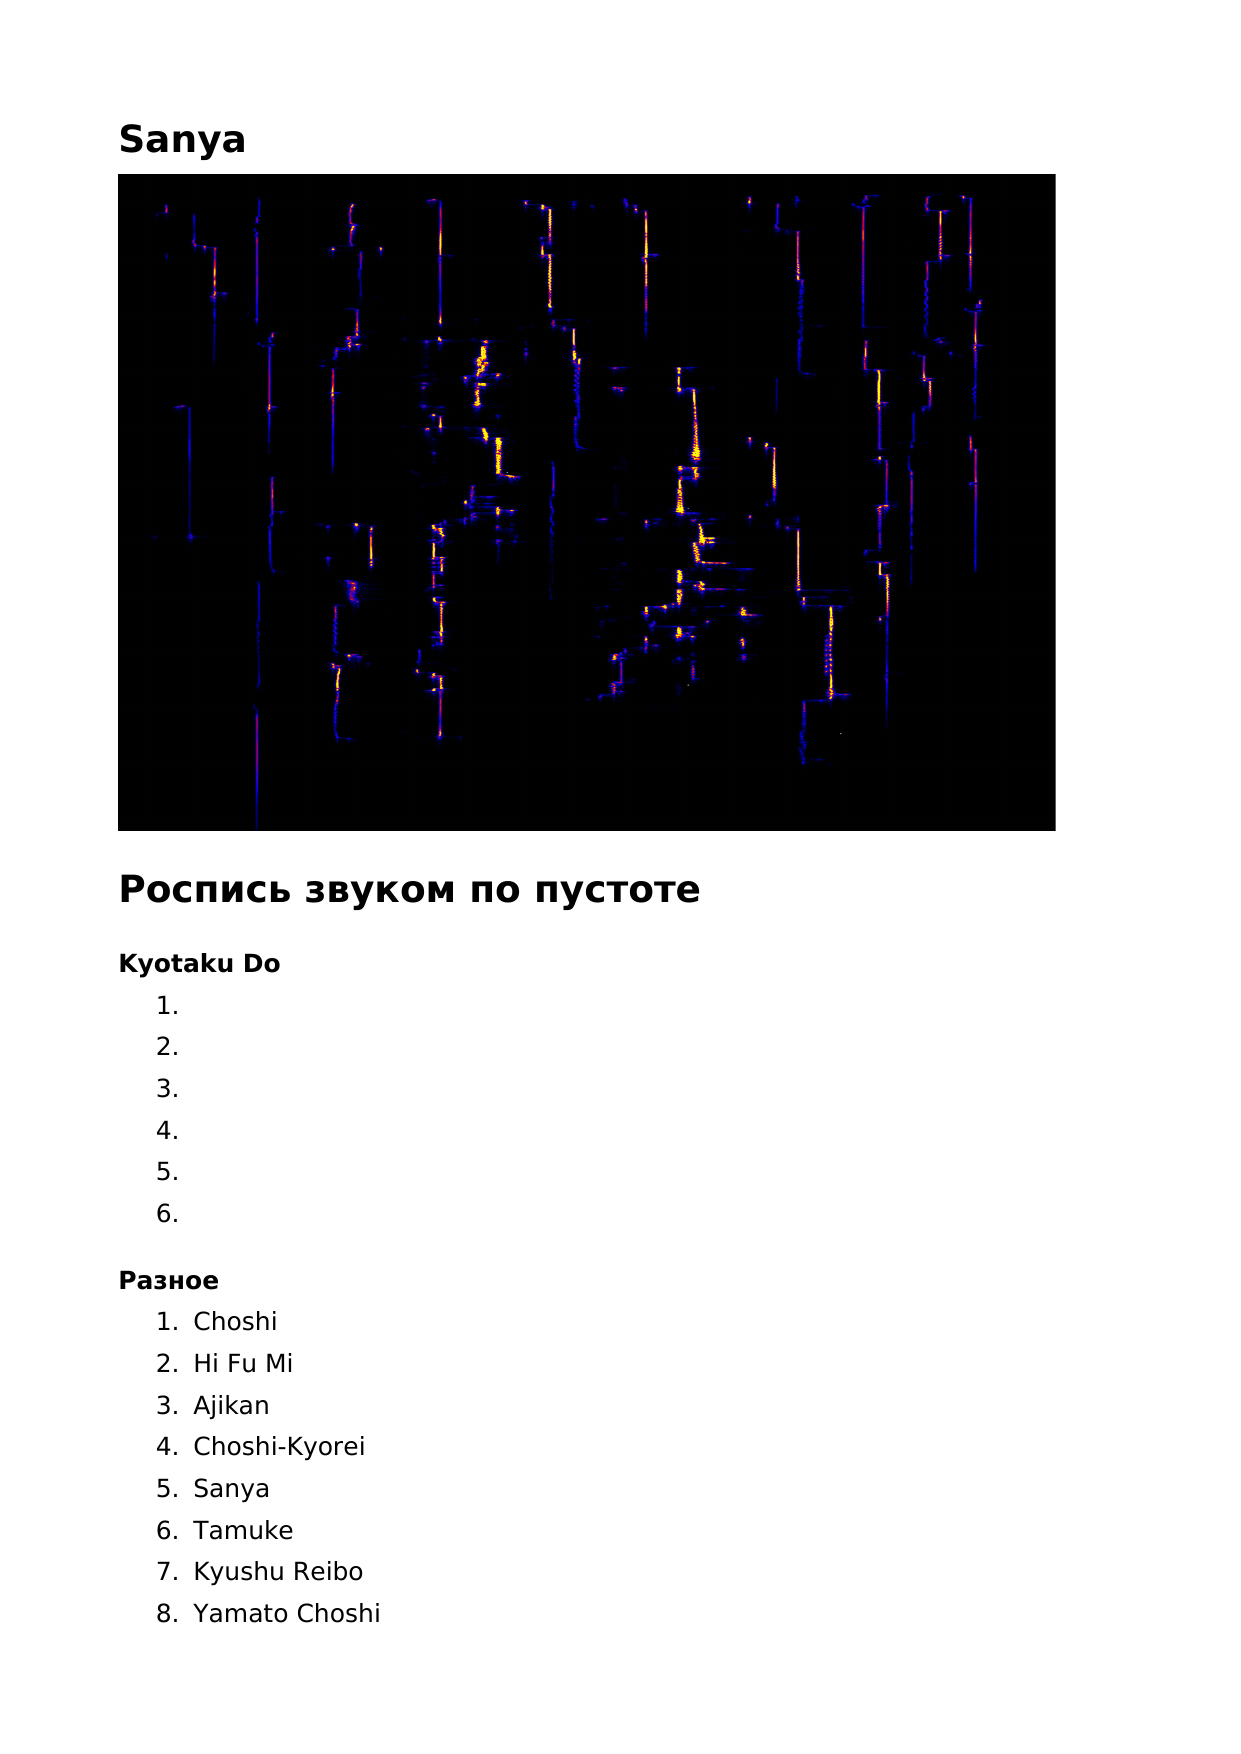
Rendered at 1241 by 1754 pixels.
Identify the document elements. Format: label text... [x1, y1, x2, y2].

list Tamuke FIXME internalmedia: users:sanyasi:tamuke.mp3 [156, 1516, 1122, 1545]
list FIXME internalmedia: users:sanyasi:101226-006-3.1-kyushu_reibo.mp3 Kyushu Reibo [156, 1199, 1122, 1228]
list Yamato Choshi FIXME internalmedia: users:sanyasi:yamato_choshi.mp3 [156, 1599, 1122, 1628]
subtitle Роспись звуком по пустоте [118, 868, 1122, 912]
list FIXME internalmedia: users:sanyasi:101215-000-kyo_choshi.mp3 Kyo Choshi [156, 1032, 1122, 1062]
list Choshi FIXME internalmedia: users:sanyasi:choshi.mp3 [156, 1307, 1122, 1337]
picture [118, 174, 1056, 831]
list Kyushu Reibo FIXME internalmedia: users:sanyasi:kyushu_reibo.mp3 [156, 1557, 1122, 1587]
list FIXME internalmedia: users:sanyasi:101215-002-hifumi.mp3 Hi Fu Mi [156, 991, 1122, 1020]
list FIXME internalmedia: users:sanyasi:101008-003-ajikan.mp3 Ajikan [156, 1116, 1122, 1145]
subtitle Разное [118, 1266, 1122, 1295]
list FIXME internalmedia: users:sanyasi:101215-001-yamato_choshi.mp3 Yamato Choshi [156, 1074, 1122, 1103]
subtitle Sanya [118, 118, 1122, 162]
list Choshi-Kyorei FIXME internalmedia: users:sanyasi:choshi-kyorei.mp3 [156, 1432, 1122, 1462]
list Ajikan FIXME internalmedia: users:sanyasi:ajikan0012.mp3 [156, 1391, 1122, 1420]
list Sanya FIXME internalmedia: users:sanyasi:sanya.mp3 [156, 1474, 1122, 1503]
subtitle Kyotaku Do [118, 949, 1122, 978]
list Hi Fu Mi FIXME internalmedia: users:sanyasi:hifumi.mp3 [156, 1349, 1122, 1378]
list FIXME internalmedia: users:sanyasi:101019-kyo_choshi_yamato_choshi_hifumi_3.1h.mp3 Kyo Choshi, Yamato Choshi, Hi Fu Mi (Хотику 3,1) [156, 1157, 1122, 1187]
